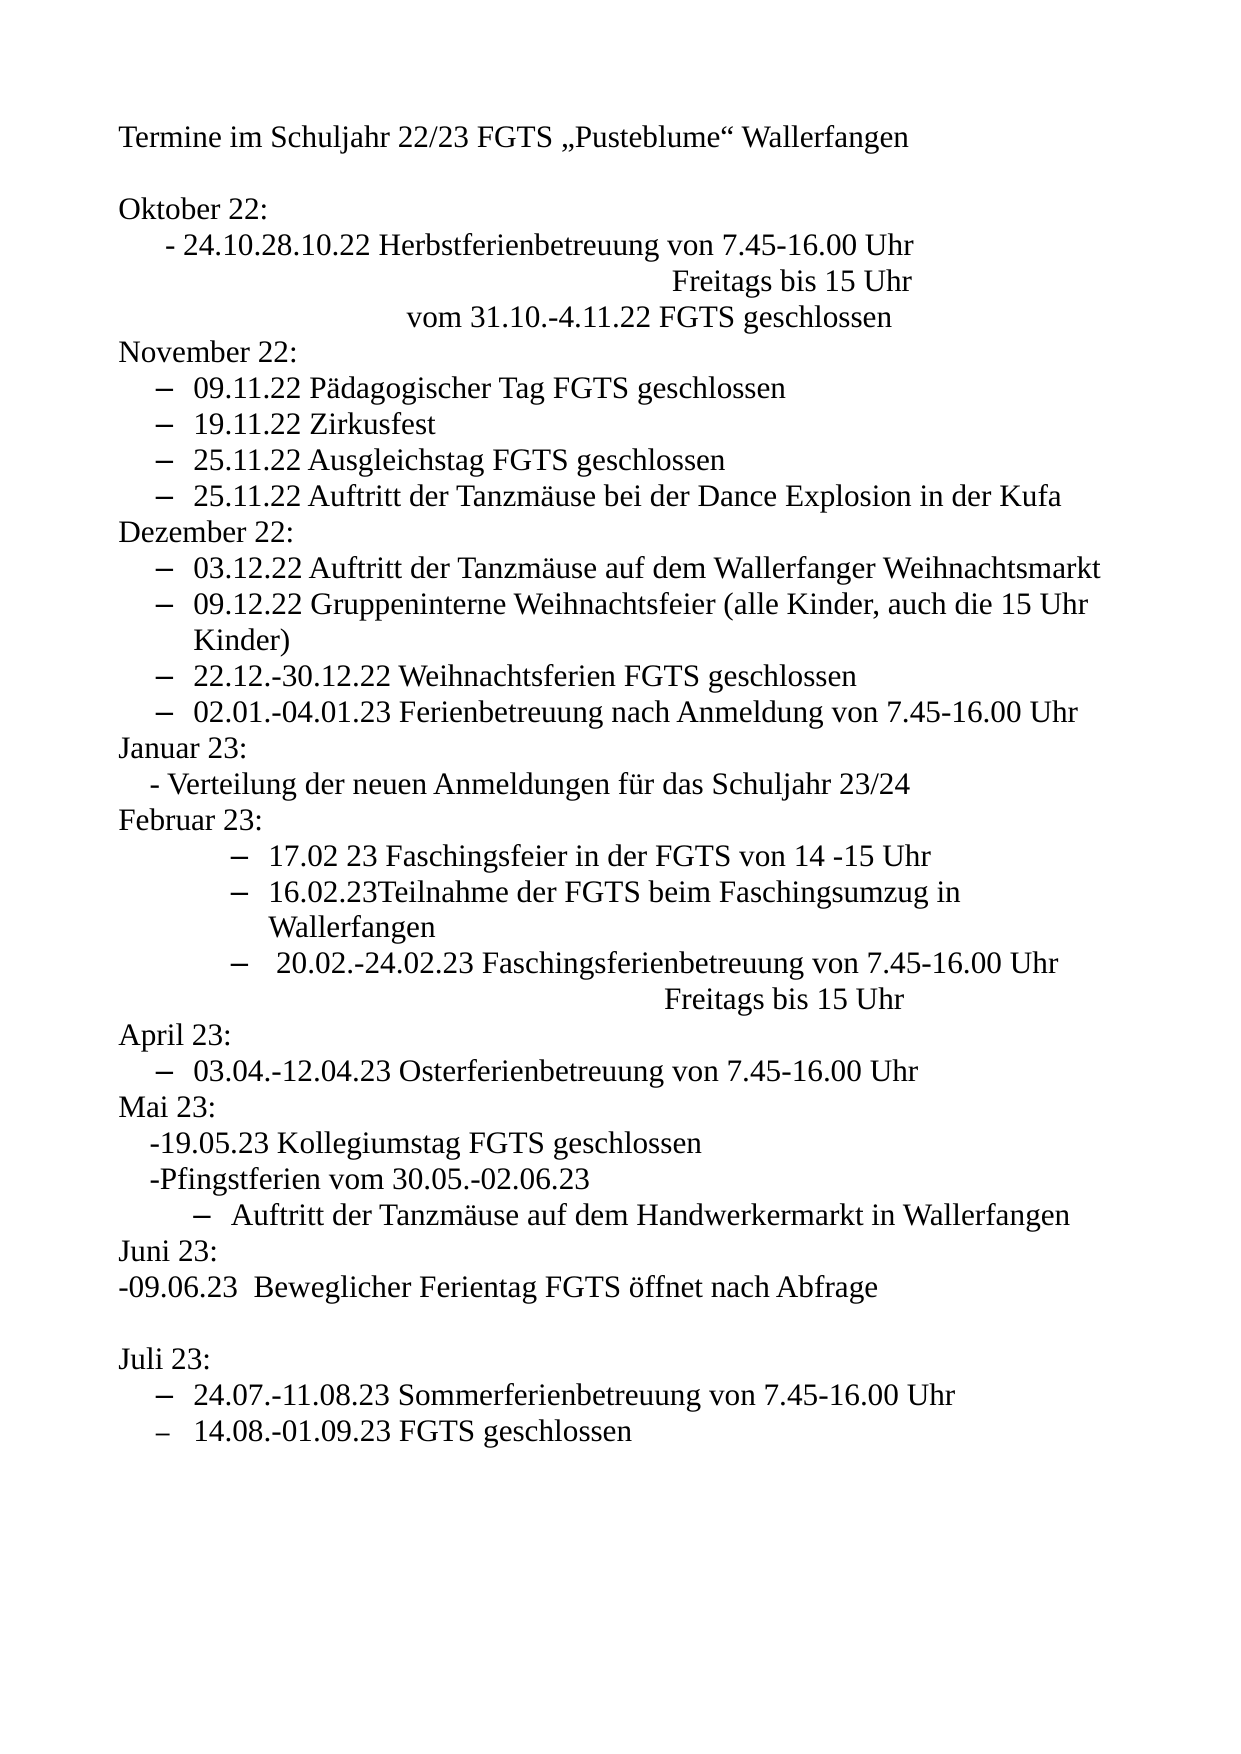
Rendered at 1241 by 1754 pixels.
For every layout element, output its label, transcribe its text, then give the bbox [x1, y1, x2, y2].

list 14.08.-01.09.23 FGTS geschlossen [156, 1412, 1122, 1448]
text Oktober 22: [118, 190, 1122, 226]
text - Verteilung der neuen Anmeldungen für das Schuljahr 23/24 [118, 765, 1122, 801]
text Juni 23: [118, 1232, 1122, 1268]
text Mai 23: [118, 1088, 1122, 1124]
list 25.11.22 Ausgleichstag FGTS geschlossen [156, 442, 1122, 477]
list 03.12.22 Auftritt der Tanzmäuse auf dem Wallerfanger Weihnachtsmarkt [156, 549, 1122, 585]
text - 24.10.28.10.22 Herbstferienbetreuung von 7.45-16.00 Uhr [118, 226, 1122, 262]
list 24.07.-11.08.23 Sommerferienbetreuung von 7.45-16.00 Uhr [156, 1376, 1122, 1412]
text vom 31.10.-4.11.22 FGTS geschlossen [118, 298, 1122, 334]
list 22.12.-30.12.22 Weihnachtsferien FGTS geschlossen [156, 657, 1122, 693]
text November 22: [118, 334, 1122, 370]
text Februar 23: [118, 801, 1122, 837]
list 09.12.22 Gruppeninterne Weihnachtsfeier (alle Kinder, auch die 15 Uhr Kinder) [156, 585, 1122, 657]
list Auftritt der Tanzmäuse auf dem Handwerkermarkt in Wallerfangen [193, 1196, 1122, 1232]
list 03.04.-12.04.23 Osterferienbetreuung von 7.45-16.00 Uhr [156, 1052, 1122, 1088]
list 09.11.22 Pädagogischer Tag FGTS geschlossen [156, 370, 1122, 406]
text -Pfingstferien vom 30.05.-02.06.23 [118, 1160, 1122, 1196]
list 20.02.-24.02.23 Faschingsferienbetreuung von 7.45-16.00 Uhr [231, 945, 1122, 981]
list 16.02.23Teilnahme der FGTS beim Faschingsumzug in Wallerfangen [231, 873, 1122, 945]
list 19.11.22 Zirkusfest [156, 406, 1122, 442]
text Januar 23: [118, 729, 1122, 765]
text -19.05.23 Kollegiumstag FGTS geschlossen [118, 1124, 1122, 1160]
list 02.01.-04.01.23 Ferienbetreuung nach Anmeldung von 7.45-16.00 Uhr [156, 693, 1122, 729]
text Termine im Schuljahr 22/23 FGTS „Pusteblume“ Wallerfangen [118, 118, 1122, 154]
text Dezember 22: [118, 513, 1122, 549]
text April 23: [118, 1017, 1122, 1052]
list 17.02 23 Faschingsfeier in der FGTS von 14 -15 Uhr [231, 837, 1122, 873]
text Freitags bis 15 Uhr [118, 981, 1122, 1017]
list 25.11.22 Auftritt der Tanzmäuse bei der Dance Explosion in der Kufa [156, 477, 1122, 513]
text -09.06.23 Beweglicher Ferientag FGTS öffnet nach Abfrage [118, 1268, 1122, 1304]
text Juli 23: [118, 1340, 1122, 1376]
text Freitags bis 15 Uhr [118, 262, 1122, 298]
